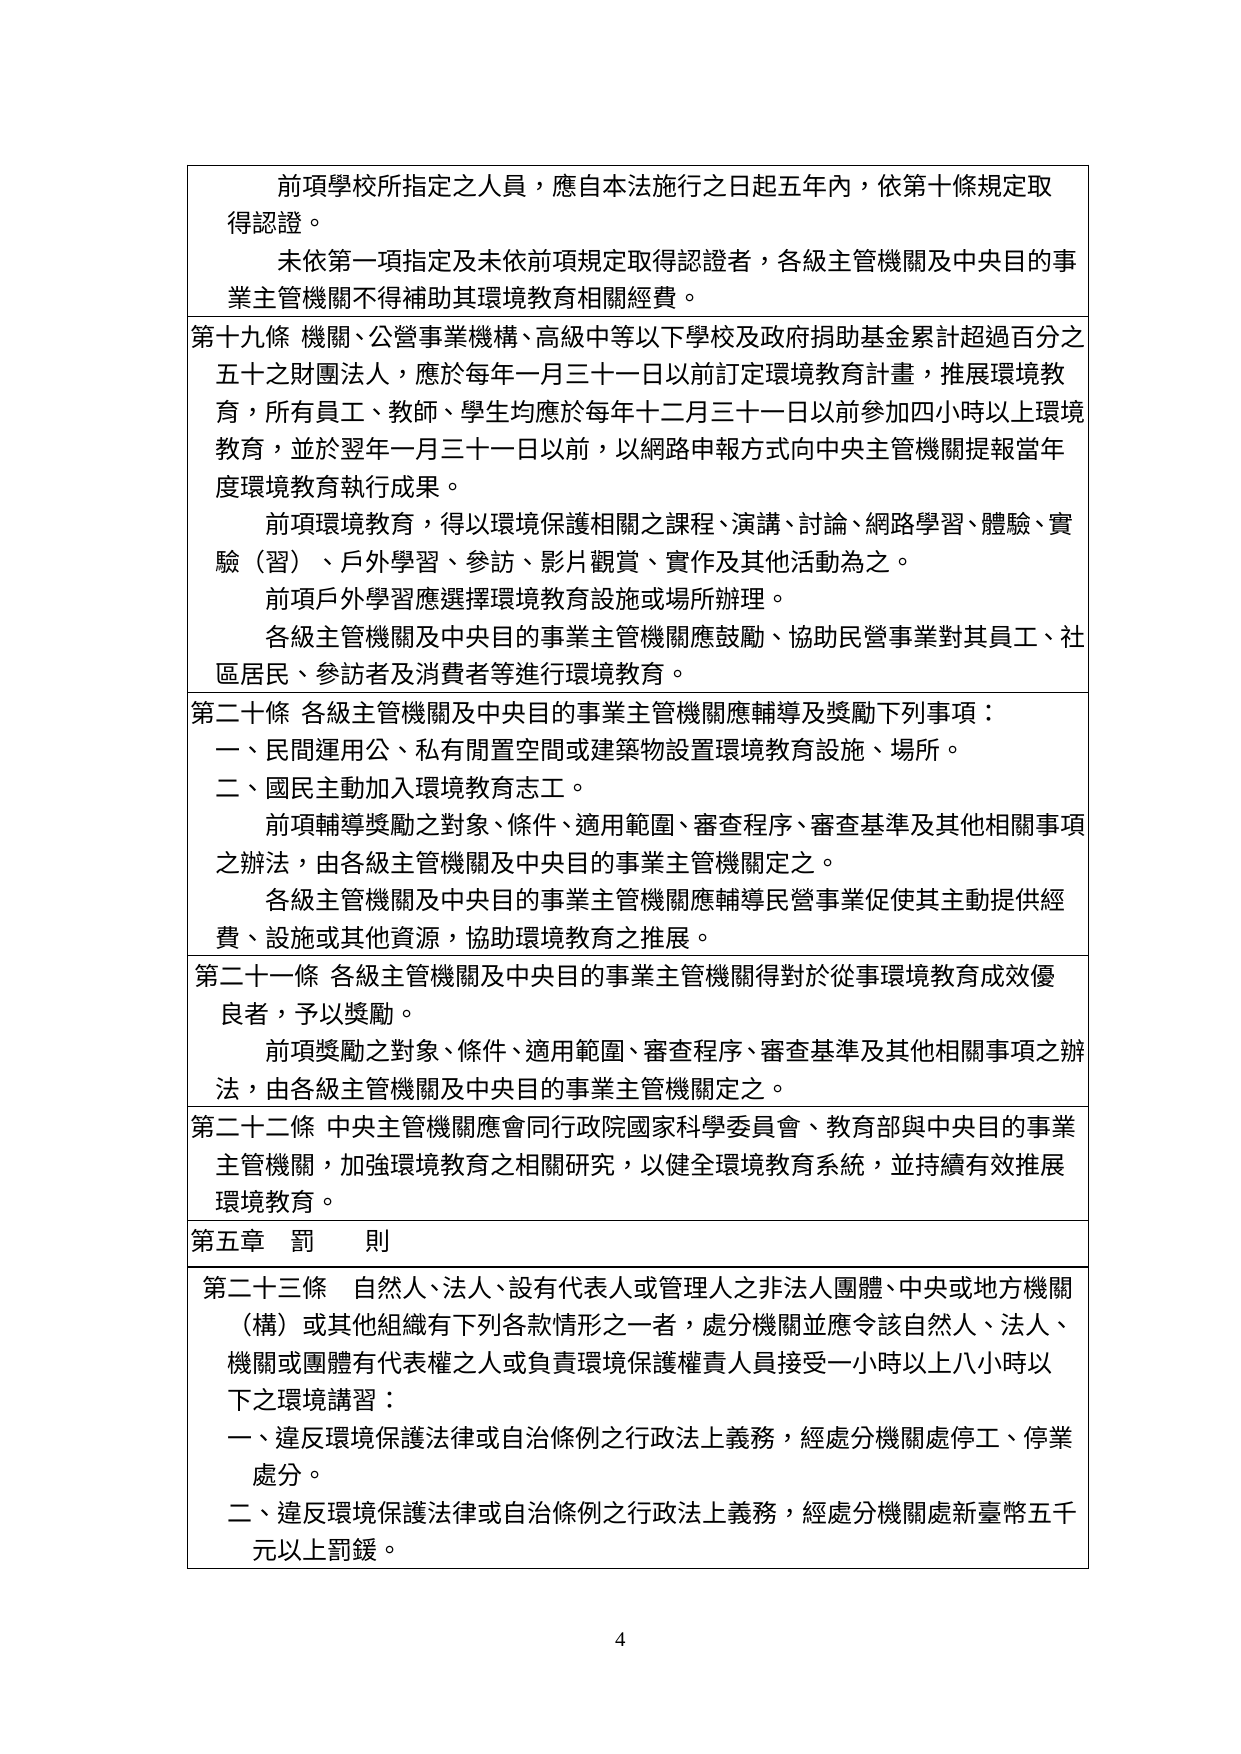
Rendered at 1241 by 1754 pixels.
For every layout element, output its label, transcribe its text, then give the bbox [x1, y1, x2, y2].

table_cell 前項學校所指定之人員，應自本法施行之日起五年內，依第十條規定取得認證。 未依第一項指定及未依前項規定取得認證者，各級主管機關及中央目的事業主管機關不得補助其環境教育相關經費。 [188, 166, 1088, 316]
table_cell 第五章 罰 則 [188, 1221, 1088, 1266]
table_cell 第十九條 機關、公營事業機構、高級中等以下學校及政府捐助基金累計超過百分之五十之財團法人，應於每年一月三十一日以前訂定環境教育計畫，推展環境教育，所有員工、教師、學生均應於每年十二月三十一日以前參加四小時以上環境教育，並於翌年一月三十一日以前，以網路申報方式向中央主管機關提報當年度環境教育執行成果。 前項環境教育，得以環境保護相關之課程、演講、討論、網路學習、體驗、實驗（習）、戶外學習、參訪、影片觀賞、實作及其他活動為之。 前項戶外學習應選擇環境教育設施或場所辦理。 各級主管機關及中央目的事業主管機關應鼓勵、協助民營事業對其員工、社區居民、參訪者及消費者等進行環境教育。 [188, 317, 1088, 692]
table_cell 第二十一條 各級主管機關及中央目的事業主管機關得對於從事環境教育成效優良者，予以獎勵。 前項獎勵之對象、條件、適用範圍、審查程序、審查基準及其他相關事項之辦法，由各級主管機關及中央目的事業主管機關定之。 [188, 956, 1088, 1106]
table_cell 第二十三條 自然人、法人、設有代表人或管理人之非法人團體、中央或地方機關（構）或其他組織有下列各款情形之一者，處分機關並應令該自然人、法人、機關或團體有代表權之人或負責環境保護權責人員接受一小時以上八小時以下之環境講習： 一、違反環境保護法律或自治條例之行政法上義務，經處分機關處停工、停業處分。 二、違反環境保護法律或自治條例之行政法上義務，經處分機關處新臺幣五千元以上罰鍰。 [188, 1268, 1088, 1567]
table_cell 第二十二條 中央主管機關應會同行政院國家科學委員會、教育部與中央目的事業主管機關，加強環境教育之相關研究，以健全環境教育系統，並持續有效推展環境教育。 [188, 1107, 1088, 1220]
table_cell 第二十條 各級主管機關及中央目的事業主管機關應輔導及獎勵下列事項： 一、民間運用公、私有閒置空間或建築物設置環境教育設施、場所。 二、國民主動加入環境教育志工。 前項輔導獎勵之對象、條件、適用範圍、審查程序、審查基準及其他相關事項之辦法，由各級主管機關及中央目的事業主管機關定之。 各級主管機關及中央目的事業主管機關應輔導民營事業促使其主動提供經費、設施或其他資源，協助環境教育之推展。 [188, 693, 1088, 955]
